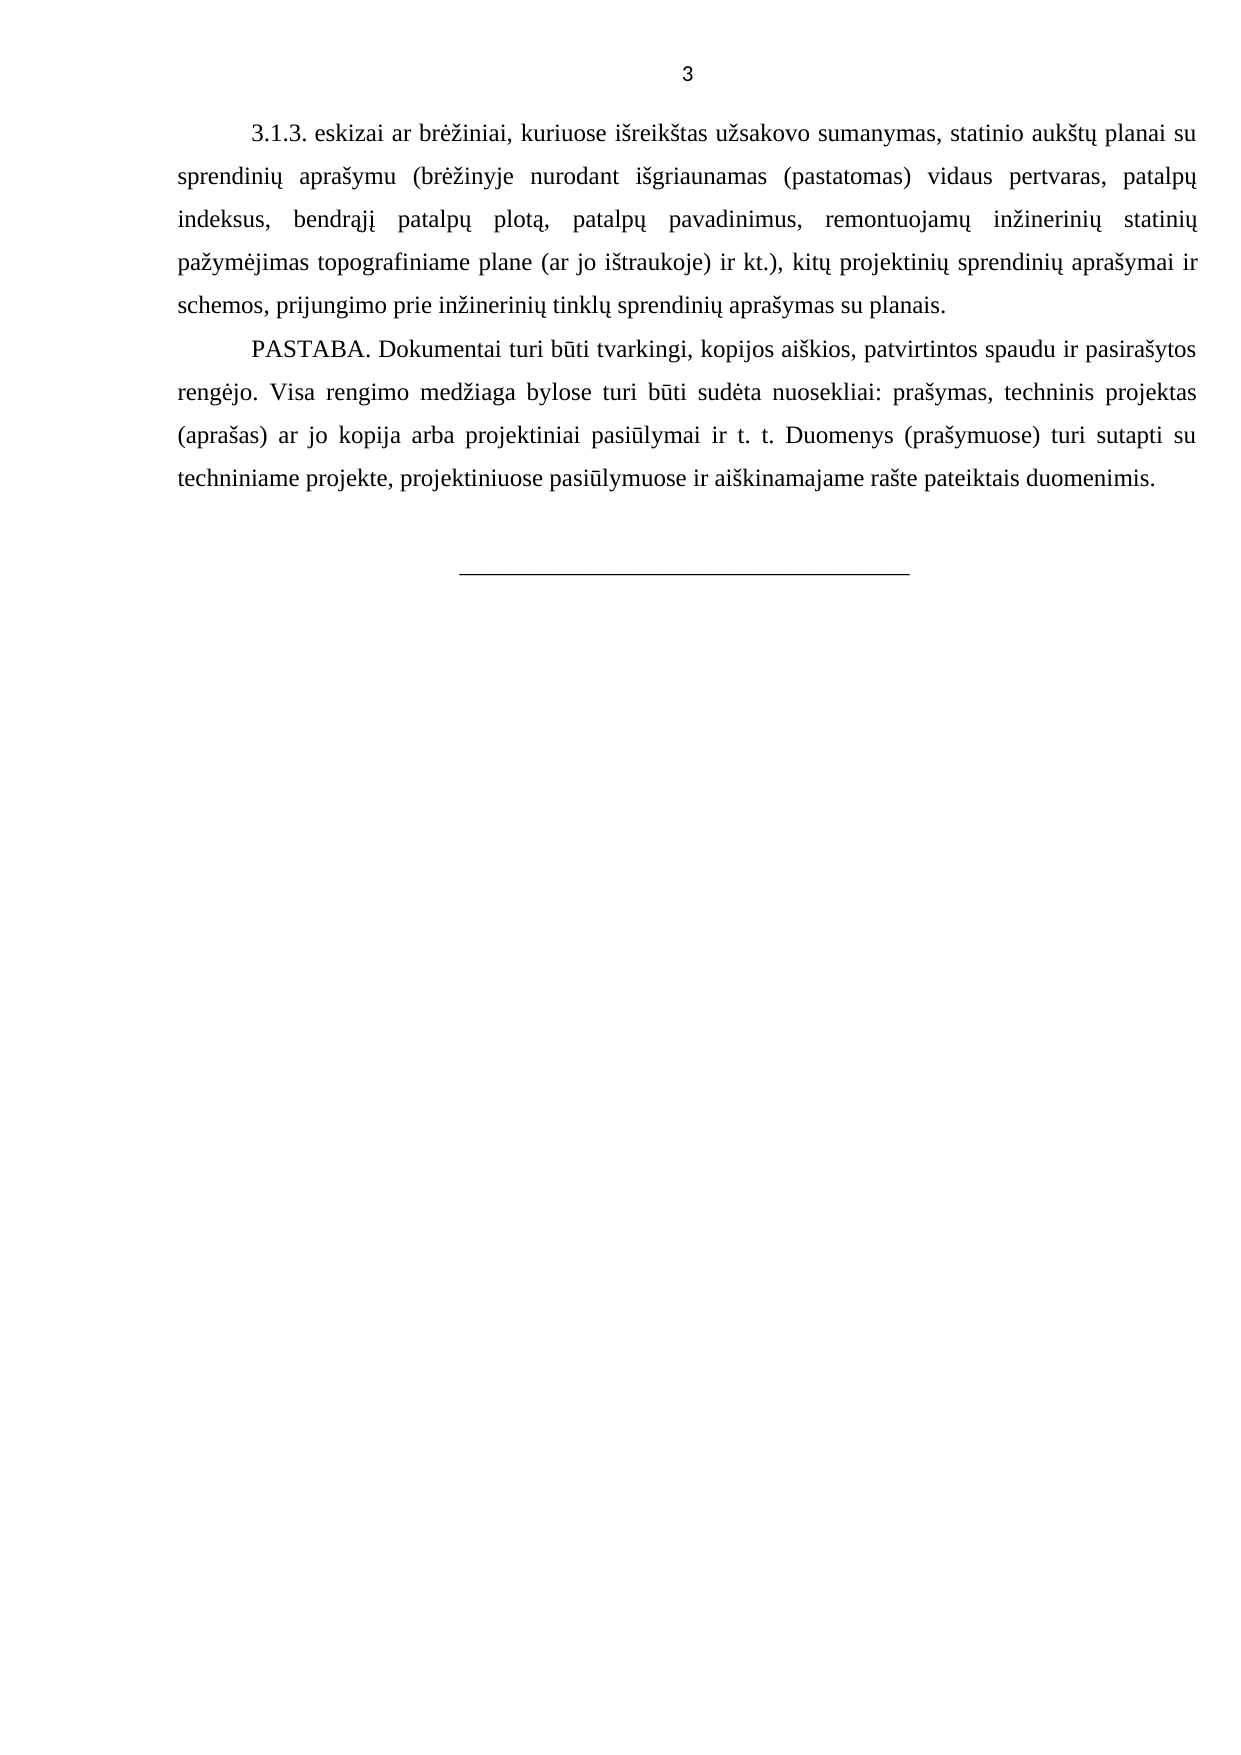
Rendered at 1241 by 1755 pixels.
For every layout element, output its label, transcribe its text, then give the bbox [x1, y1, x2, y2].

text ____________________________________ [177, 549, 1198, 578]
text PASTABA. Dokumentai turi būti tvarkingi, kopijos aiškios, patvirtintos spaudu ir pasirašytos rengėjo. Visa rengimo medžiaga bylose turi būti sudėta nuosekliai: prašymas, techninis projektas (aprašas) ar jo kopija arba projektiniai pasiūlymai ir t. t. Duomenys (prašymuose) turi sutapti su techniniame projekte, projektiniuose pasiūlymuose ir aiškinamajame rašte pateiktais duomenimis. [177, 334, 1198, 492]
text 3.1.3. eskizai ar brėžiniai, kuriuose išreikštas užsakovo sumanymas, statinio aukštų planai su sprendinių aprašymu (brėžinyje nurodant išgriaunamas (pastatomas) vidaus pertvaras, patalpų indeksus, bendrąjį patalpų plotą, patalpų pavadinimus, remontuojamų inžinerinių statinių pažymėjimas topografiniame plane (ar jo ištraukoje) ir kt.), kitų projektinių sprendinių aprašymai ir schemos, prijungimo prie inžinerinių tinklų sprendinių aprašymas su planais. [177, 118, 1198, 319]
